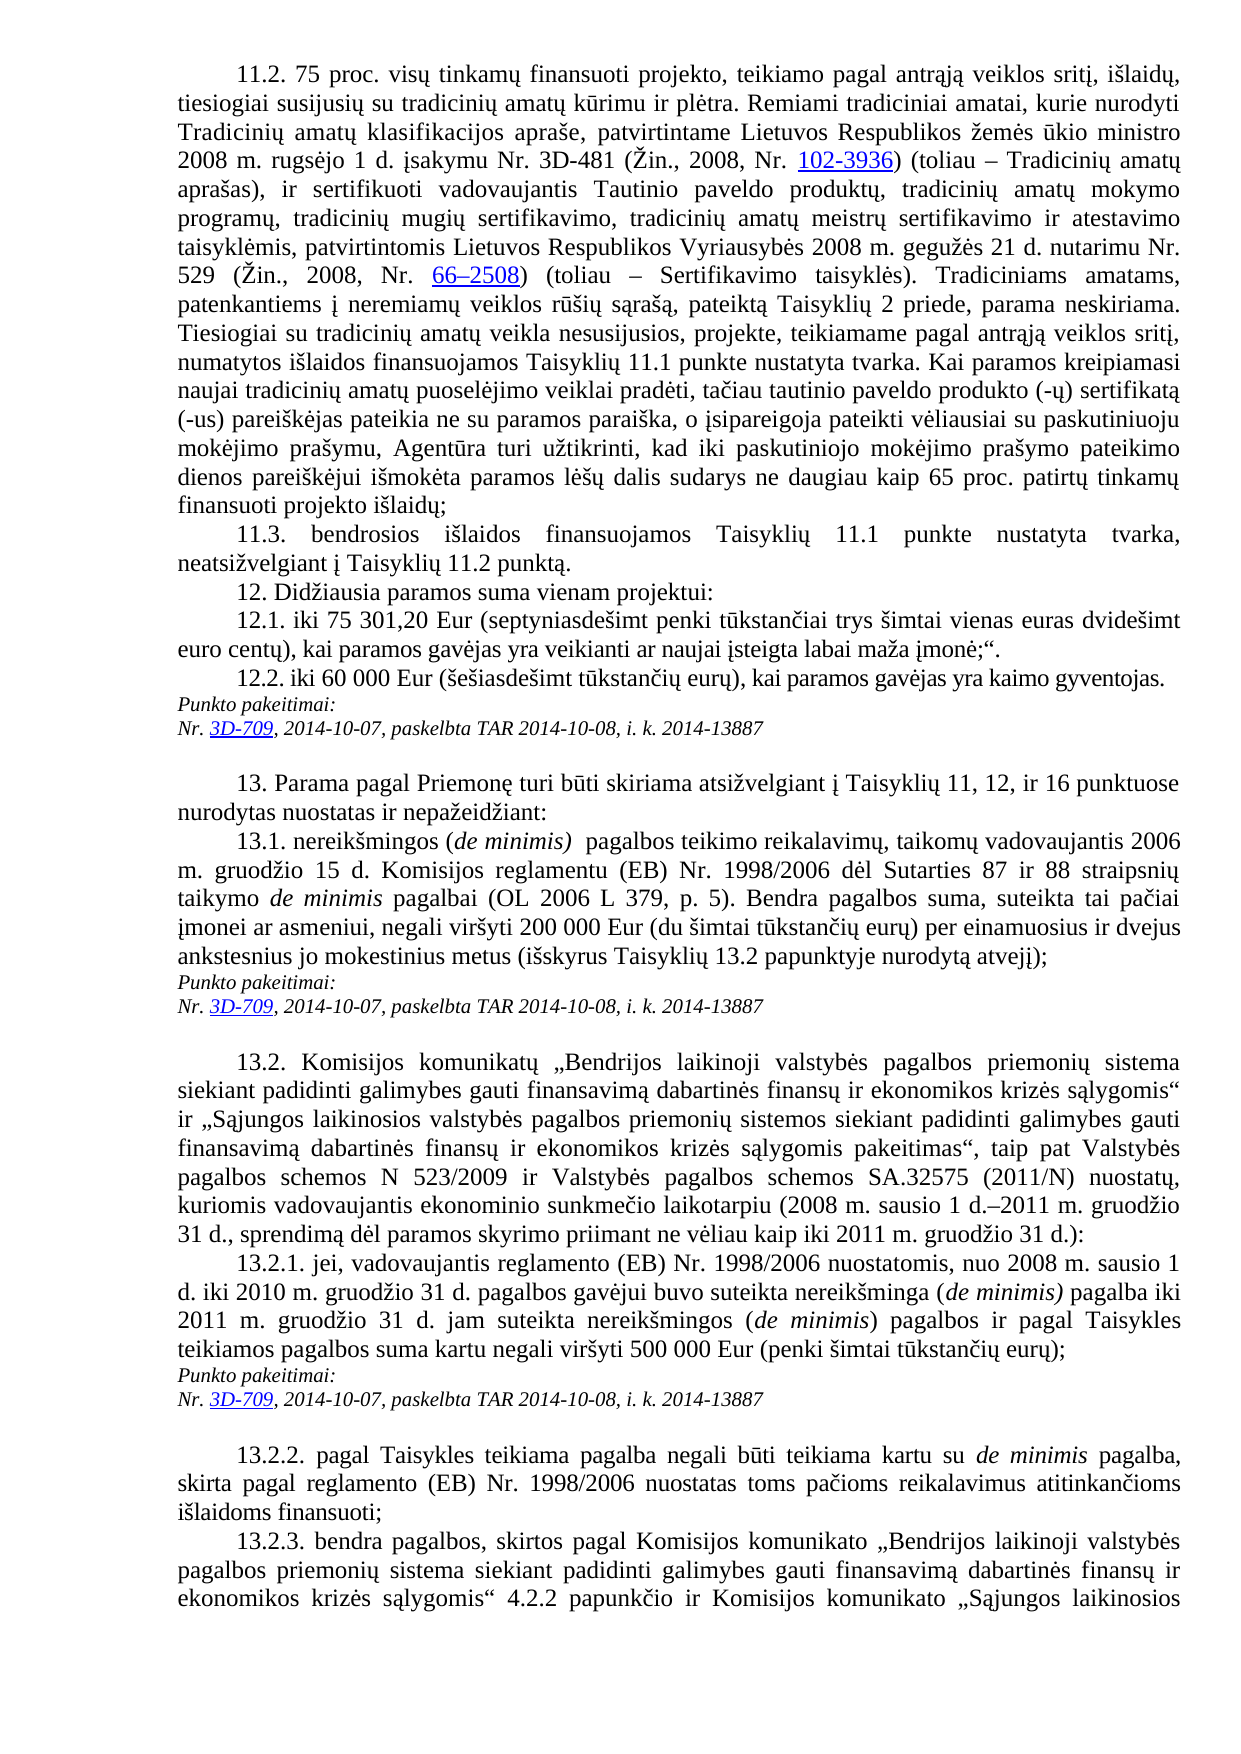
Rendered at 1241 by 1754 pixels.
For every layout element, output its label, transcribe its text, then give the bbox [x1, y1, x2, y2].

text Nr. 3D-709, 2014-10-07, paskelbta TAR 2014-10-08, i. k. 2014-13887 [177, 994, 1181, 1018]
text 11.2. 75 proc. visų tinkamų finansuoti projekto, teikiamo pagal antrąją veiklos sritį, išlaidų, tiesiogiai susijusių su tradicinių amatų kūrimu ir plėtra. Remiami tradiciniai amatai, kurie nurodyti Tradicinių amatų klasifikacijos apraše, patvirtintame Lietuvos Respublikos žemės ūkio ministro 2008 m. rugsėjo 1 d. įsakymu Nr. 3D-481 (Žin., 2008, Nr. 102-3936) (toliau – Tradicinių amatų aprašas), ir sertifikuoti vadovaujantis Tautinio paveldo produktų, tradicinių amatų mokymo programų, tradicinių mugių sertifikavimo, tradicinių amatų meistrų sertifikavimo ir atestavimo taisyklėmis, patvirtintomis Lietuvos Respublikos Vyriausybės 2008 m. gegužės 21 d. nutarimu Nr. 529 (Žin., 2008, Nr. 66–2508) (toliau – Sertifikavimo taisyklės). Tradiciniams amatams, patenkantiems į neremiamų veiklos rūšių sąrašą, pateiktą Taisyklių 2 priede, parama neskiriama. Tiesiogiai su tradicinių amatų veikla nesusijusios, projekte, teikiamame pagal antrąją veiklos sritį, numatytos išlaidos finansuojamos Taisyklių 11.1 punkte nustatyta tvarka. Kai paramos kreipiamasi naujai tradicinių amatų puoselėjimo veiklai pradėti, tačiau tautinio paveldo produkto (-ų) sertifikatą (-us) pareiškėjas pateikia ne su paramos paraiška, o įsipareigoja pateikti vėliausiai su paskutiniuoju mokėjimo prašymu, Agentūra turi užtikrinti, kad iki paskutiniojo mokėjimo prašymo pateikimo dienos pareiškėjui išmokėta paramos lėšų dalis sudarys ne daugiau kaip 65 proc. patirtų tinkamų finansuoti projekto išlaidų; [177, 59, 1181, 519]
text 13.1. nereikšmingos (de minimis) pagalbos teikimo reikalavimų, taikomų vadovaujantis 2006 m. gruodžio 15 d. Komisijos reglamentu (EB) Nr. 1998/2006 dėl Sutarties 87 ir 88 straipsnių taikymo de minimis pagalbai (OL 2006 L 379, p. 5). Bendra pagalbos suma, suteikta tai pačiai įmonei ar asmeniui, negali viršyti 200 000 Eur (du šimtai tūkstančių eurų) per einamuosius ir dvejus ankstesnius jo mokestinius metus (išskyrus Taisyklių 13.2 papunktyje nurodytą atvejį); [177, 826, 1181, 970]
text Punkto pakeitimai: [177, 692, 1181, 716]
text 11.3. bendrosios išlaidos finansuojamos Taisyklių 11.1 punkte nustatyta tvarka, neatsižvelgiant į Taisyklių 11.2 punktą. [177, 519, 1181, 577]
text Nr. 3D-709, 2014-10-07, paskelbta TAR 2014-10-08, i. k. 2014-13887 [177, 1387, 1181, 1411]
text Punkto pakeitimai: [177, 1363, 1181, 1387]
text 12. Didžiausia paramos suma vienam projektui: [177, 577, 1181, 605]
text 13.2. Komisijos komunikatų „Bendrijos laikinoji valstybės pagalbos priemonių sistema siekiant padidinti galimybes gauti finansavimą dabartinės finansų ir ekonomikos krizės sąlygomis“ ir „Sąjungos laikinosios valstybės pagalbos priemonių sistemos siekiant padidinti galimybes gauti finansavimą dabartinės finansų ir ekonomikos krizės sąlygomis pakeitimas“, taip pat Valstybės pagalbos schemos N 523/2009 ir Valstybės pagalbos schemos SA.32575 (2011/N) nuostatų, kuriomis vadovaujantis ekonominio sunkmečio laikotarpiu (2008 m. sausio 1 d.–2011 m. gruodžio 31 d., sprendimą dėl paramos skyrimo priimant ne vėliau kaip iki 2011 m. gruodžio 31 d.): [177, 1047, 1181, 1248]
text 13.2.3. bendra pagalbos, skirtos pagal Komisijos komunikato „Bendrijos laikinoji valstybės pagalbos priemonių sistema siekiant padidinti galimybes gauti finansavimą dabartinės finansų ir ekonomikos krizės sąlygomis“ 4.2.2 papunkčio ir Komisijos komunikato „Sąjungos laikinosios [177, 1526, 1181, 1612]
text Punkto pakeitimai: [177, 970, 1181, 994]
text 13.2.1. jei, vadovaujantis reglamento (EB) Nr. 1998/2006 nuostatomis, nuo 2008 m. sausio 1 d. iki 2010 m. gruodžio 31 d. pagalbos gavėjui buvo suteikta nereikšminga (de minimis) pagalba iki 2011 m. gruodžio 31 d. jam suteikta nereikšmingos (de minimis) pagalbos ir pagal Taisykles teikiamos pagalbos suma kartu negali viršyti 500 000 Eur (penki šimtai tūkstančių eurų); [177, 1248, 1181, 1363]
text 12.2. iki 60 000 Eur (šešiasdešimt tūkstančių eurų), kai paramos gavėjas yra kaimo gyventojas. [177, 663, 1181, 692]
text 13.2.2. pagal Taisykles teikiama pagalba negali būti teikiama kartu su de minimis pagalba, skirta pagal reglamento (EB) Nr. 1998/2006 nuostatas toms pačioms reikalavimus atitinkančioms išlaidoms finansuoti; [177, 1440, 1181, 1526]
text 13. Parama pagal Priemonę turi būti skiriama atsižvelgiant į Taisyklių 11, 12, ir 16 punktuose nurodytas nuostatas ir nepažeidžiant: [177, 768, 1181, 826]
text Nr. 3D-709, 2014-10-07, paskelbta TAR 2014-10-08, i. k. 2014-13887 [177, 716, 1181, 740]
text 12.1. iki 75 301,20 Eur (septyniasdešimt penki tūkstančiai trys šimtai vienas euras dvidešimt euro centų), kai paramos gavėjas yra veikianti ar naujai įsteigta labai maža įmonė;“. [177, 605, 1181, 663]
